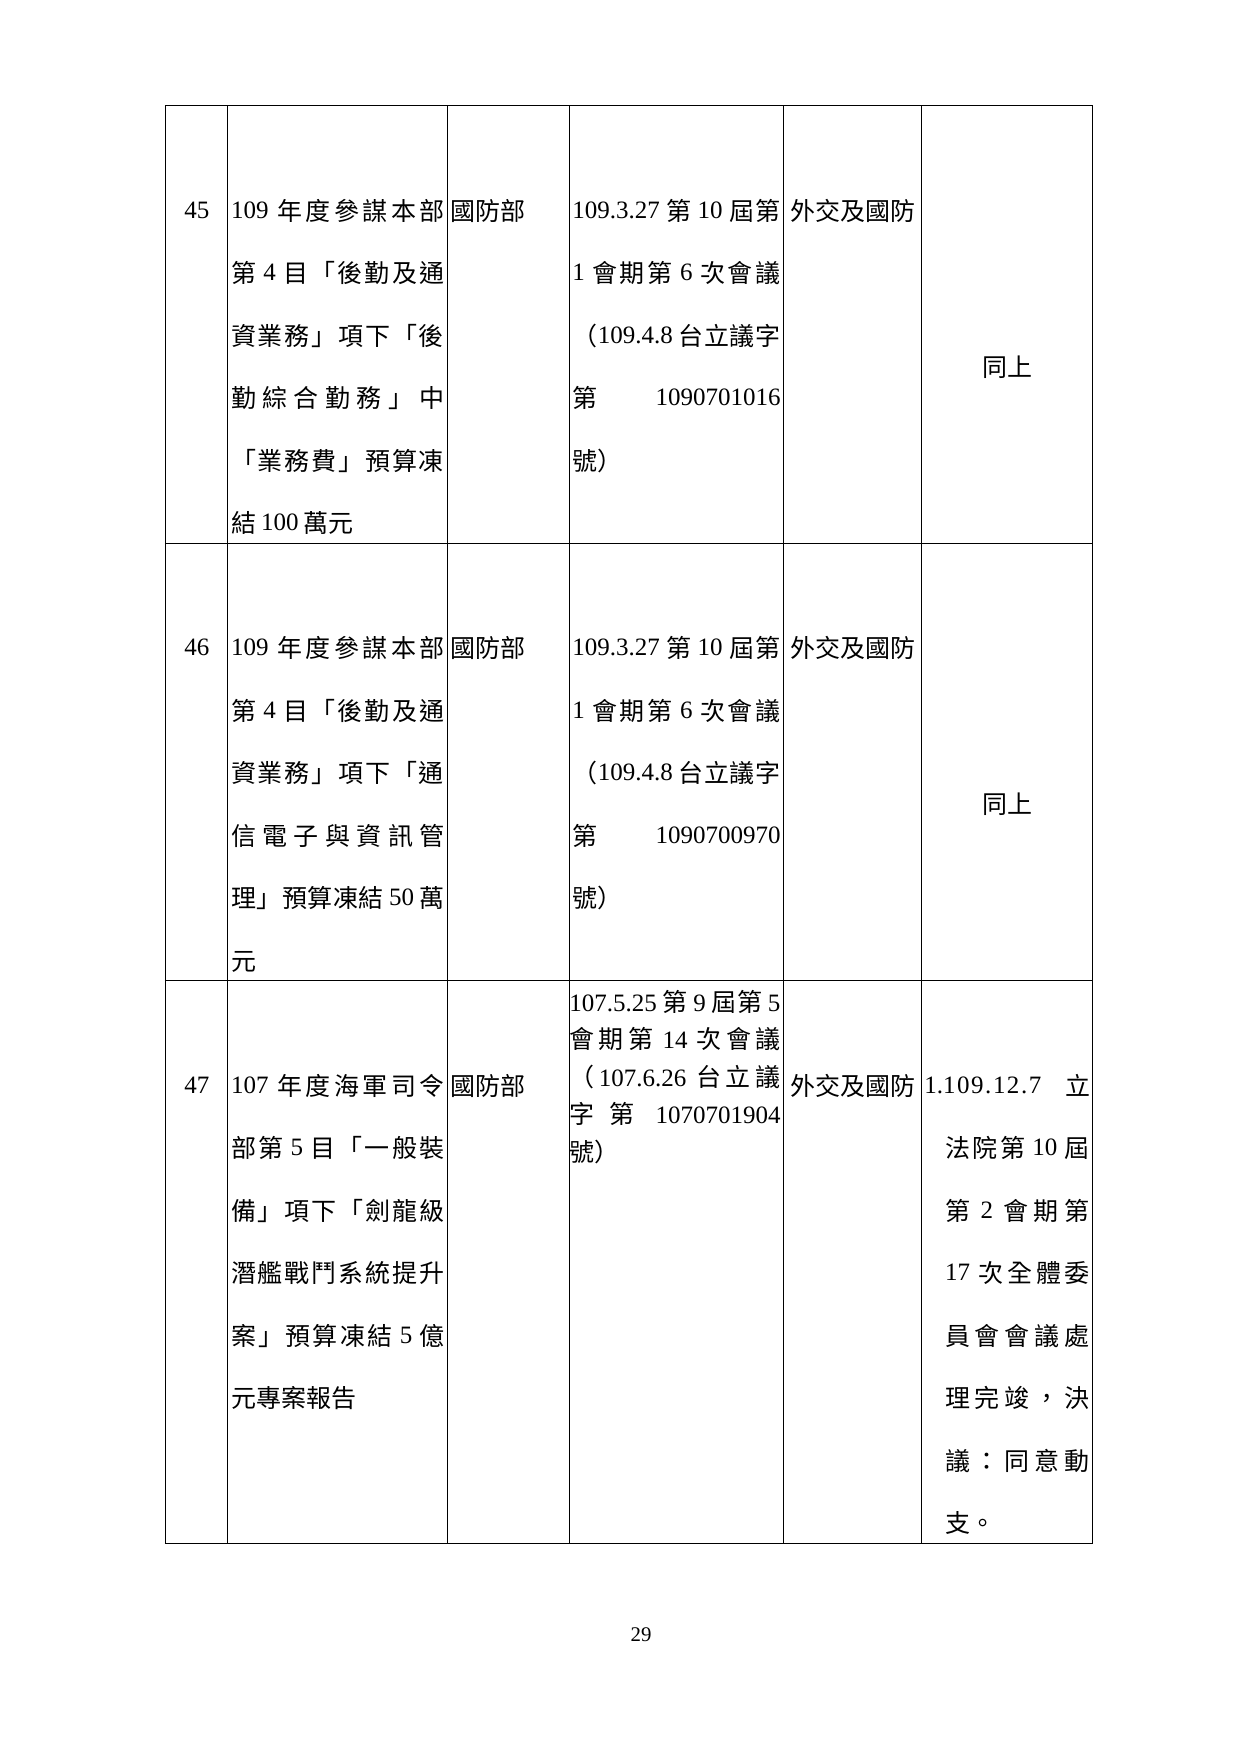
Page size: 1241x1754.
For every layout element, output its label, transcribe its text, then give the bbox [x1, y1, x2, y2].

table_cell 外交及國防 [784, 106, 921, 543]
table_cell 109年度參謀本部第4目「後勤及通資業務」項下「通信電子與資訊管理」預算凍結50萬元 [228, 544, 447, 980]
table_cell 國防部 [448, 106, 569, 543]
table_cell [166, 106, 227, 543]
table_cell 109.3.27第10屆第1會期第6次會議（109.4.8台立議字第1090701016號） [570, 106, 783, 543]
table_cell [166, 981, 227, 1543]
table_cell 1.109.12.7立法院第10屆第2會期第17次全體委員會會議處理完竣，決議：同意動支。 [922, 981, 1092, 1543]
table_cell 109.3.27第10屆第1會期第6次會議（109.4.8台立議字第1090700970號） [570, 544, 783, 980]
table_cell 同上 [922, 544, 1092, 980]
table_cell 外交及國防 [784, 544, 921, 980]
table_cell 外交及國防 [784, 981, 921, 1543]
table_cell 107.5.25第9屆第5會期第14次會議（107.6.26台立議字第1070701904號） [570, 981, 783, 1543]
table_cell [166, 544, 227, 980]
table_cell 國防部 [448, 981, 569, 1543]
table_cell 同上 [922, 106, 1092, 543]
table_cell 109年度參謀本部第4目「後勤及通資業務」項下「後勤綜合勤務」中「業務費」預算凍結100萬元 [228, 106, 447, 543]
table_cell 國防部 [448, 544, 569, 980]
table_cell 107年度海軍司令部第5目「一般裝備」項下「劍龍級潛艦戰鬥系統提升案」預算凍結5億元專案報告 [228, 981, 447, 1543]
